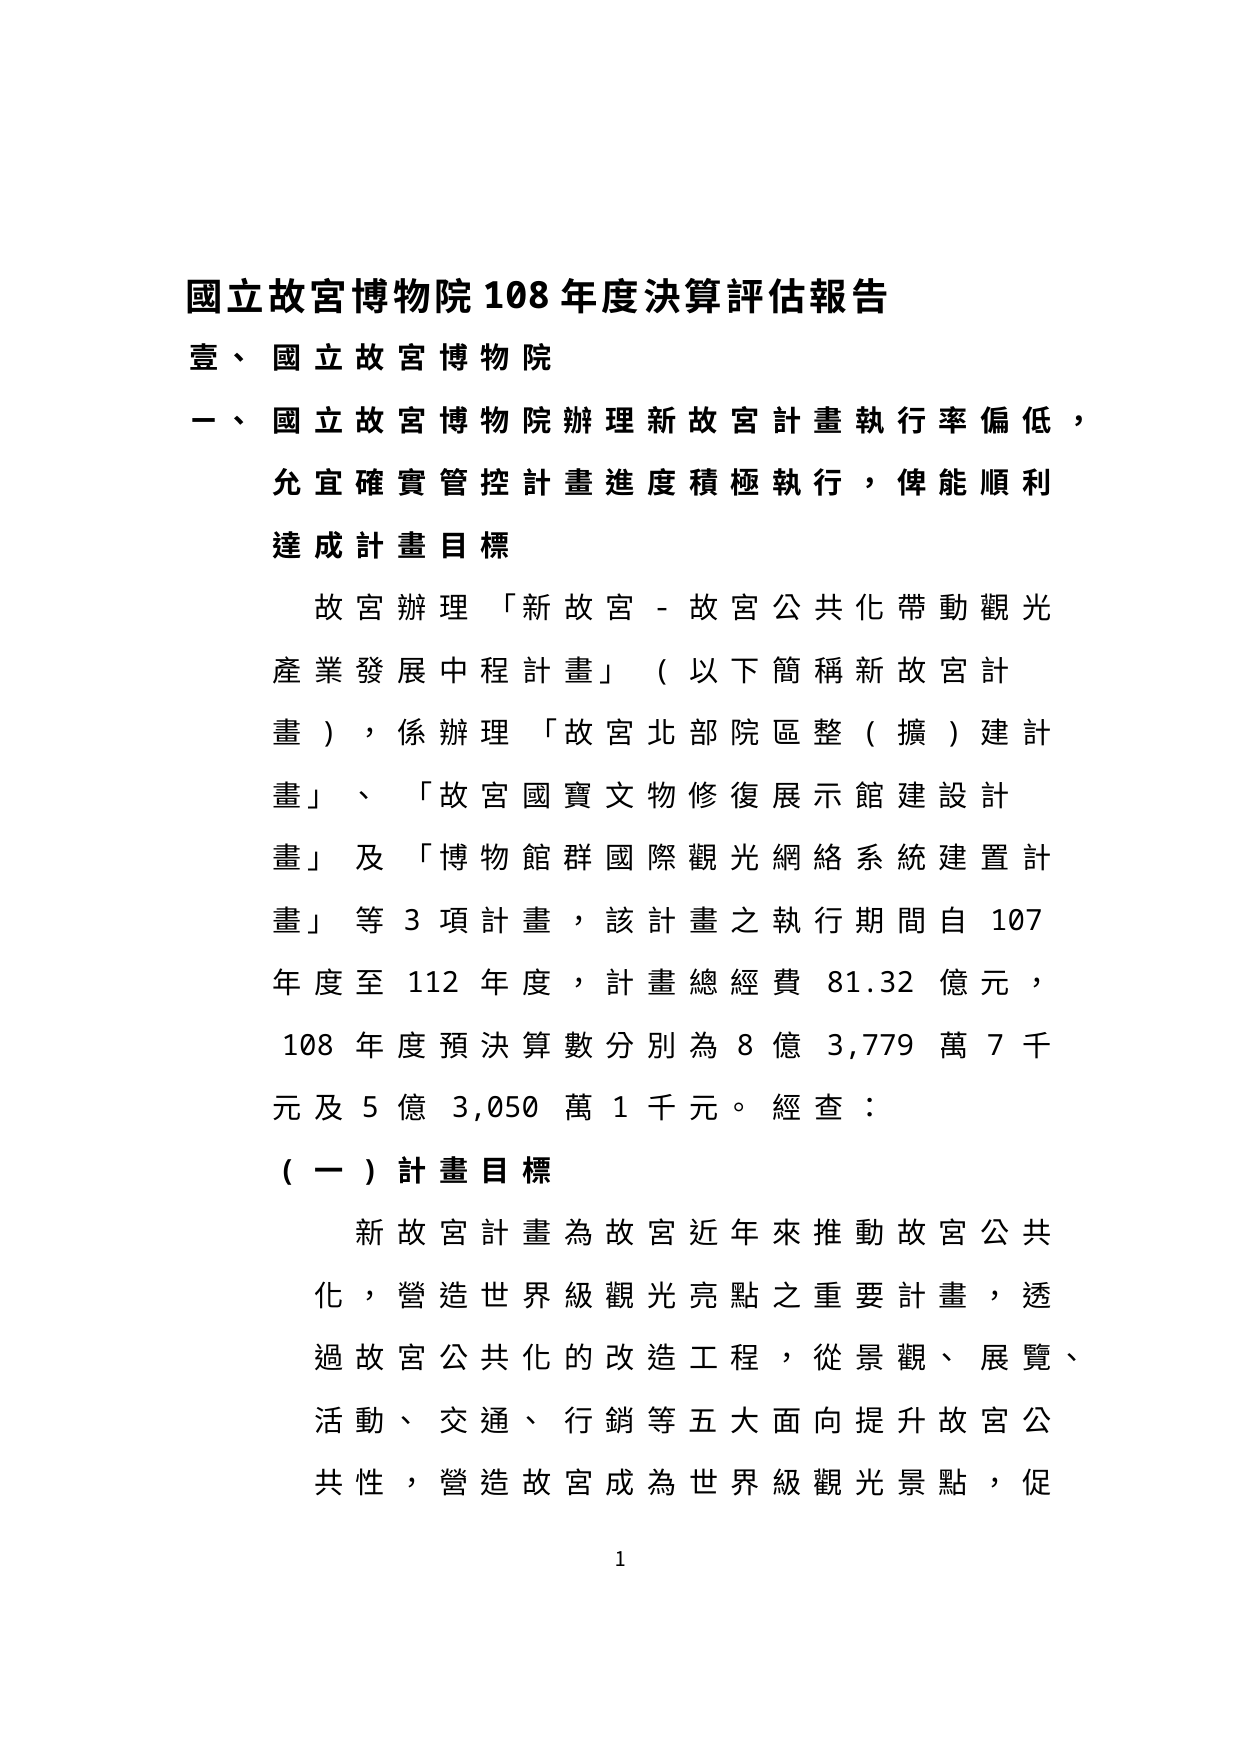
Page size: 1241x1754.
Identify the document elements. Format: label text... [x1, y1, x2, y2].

text 壹、國立故宮博物院 [162, 314, 1058, 377]
text ㄧ、國立故宮博物院辦理新故宮計畫執行率偏低，允宜確實管控計畫進度積極執行，俾能順利達成計畫目標 [183, 377, 1058, 564]
text 故宮辦理「新故宮-故宮公共化帶動觀光產業發展中程計畫」(以下簡稱新故宮計畫)，係辦理「故宮北部院區整(擴)建計畫」、「故宮國寶文物修復展示館建設計畫」及「博物館群國際觀光網絡系統建置計畫」等3項計畫，該計畫之執行期間自107年度至112年度，計畫總經費81.32億元，108年度預決算數分別為8億3,779萬7千元及5億3,050萬1千元。經查： [242, 564, 1072, 1127]
text 國立故宮博物院108年度決算評估報告 [183, 252, 1058, 314]
text (一)計畫目標 [242, 1127, 1058, 1189]
text 新故宮計畫為故宮近年來推動故宮公共化，營造世界級觀光亮點之重要計畫，透過故宮公共化的改造工程，從景觀、展覽、活動、交通、行銷等五大面向提升故宮公共性，營造故宮成為世界級觀光景點，促進台灣博物館觀光資源整合，以帶動觀光產業升級與創新；並提供行銷平台協助國內各博物館群串連，以共同提升國際觀光服務品質，建構臺灣多元文化系統；透過國際觀光之加持，以故宮國際觀光能量結合國內各級、各地博物館的所有資源，透過集體行銷，以美學、專業、全民、多元等面向帶動以博物館為核心的文化觀光產業鏈，建立具高質感之文化觀光內涵，促進臺灣觀光產業轉型升級，提升國家形象，使臺灣博物館事業得以蓬勃及永續發展。 [271, 1189, 1058, 1502]
